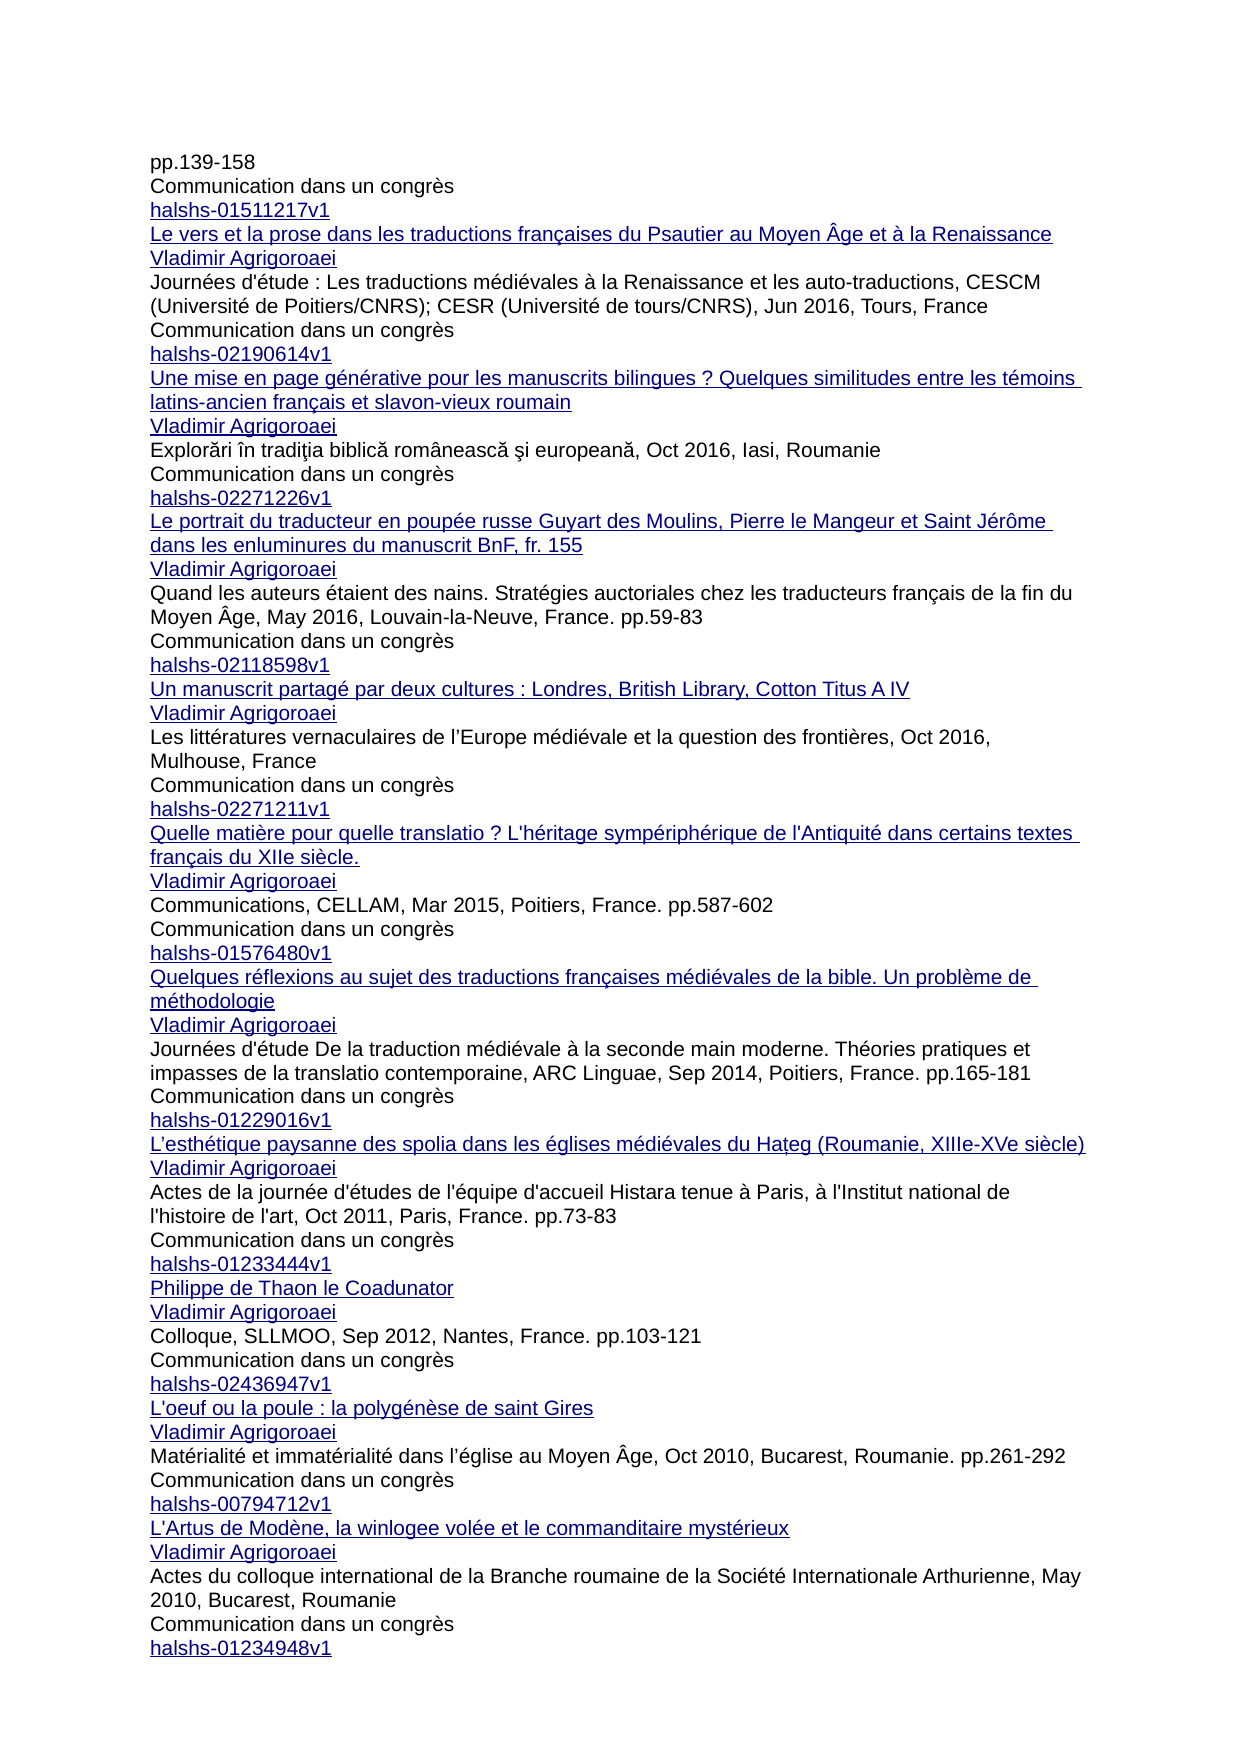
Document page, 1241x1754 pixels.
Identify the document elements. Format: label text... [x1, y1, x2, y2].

table_cell Un manuscrit partagé par deux cultures : Londres, British Library, Cotton Titus A IV Vladimir Agrigoroaei Les littératures vernaculaires de l’Europe médiévale et la question des frontières, Oct 2016, Mulhouse, France Communication dans un congrès halshs-02271211v1 [150, 677, 1090, 821]
table_cell Quelle matière pour quelle translatio ? L'héritage sympériphérique de l'Antiquité dans certains textes français du XIIe siècle. Vladimir Agrigoroaei Communications, CELLAM, Mar 2015, Poitiers, France. pp.587-602 Communication dans un congrès halshs-01576480v1 [150, 821, 1090, 964]
table_cell Philippe de Thaon le Coadunator Vladimir Agrigoroaei Colloque, SLLMOO, Sep 2012, Nantes, France. pp.103-121 Communication dans un congrès halshs-02436947v1 [150, 1276, 1090, 1396]
table_cell L'oeuf ou la poule : la polygénèse de saint Gires Vladimir Agrigoroaei Matérialité et immatérialité dans l’église au Moyen Âge, Oct 2010, Bucarest, Roumanie. pp.261-292 Communication dans un congrès halshs-00794712v1 [150, 1396, 1090, 1516]
table_cell Une mise en page générative pour les manuscrits bilingues ? Quelques similitudes entre les témoins latins-ancien français et slavon-vieux roumain Vladimir Agrigoroaei Explorări în tradiţia biblică românească şi europeană, Oct 2016, Iasi, Roumanie Communication dans un congrès halshs-02271226v1 [150, 366, 1090, 509]
table_cell Le vers et la prose dans les traductions françaises du Psautier au Moyen Âge et à la Renaissance Vladimir Agrigoroaei Journées d'étude : Les traductions médiévales à la Renaissance et les auto-traductions, CESCM (Université de Poitiers/CNRS); CESR (Université de tours/CNRS), Jun 2016, Tours, France Communication dans un congrès halshs-02190614v1 [150, 222, 1090, 366]
table_cell Le portrait du traducteur en poupée russe Guyart des Moulins, Pierre le Mangeur et Saint Jérôme dans les enluminures du manuscrit BnF, fr. 155 Vladimir Agrigoroaei Quand les auteurs étaient des nains. Stratégies auctoriales chez les traducteurs français de la fin du Moyen Âge, May 2016, Louvain-la-Neuve, France. pp.59-83 Communication dans un congrès halshs-02118598v1 [150, 509, 1090, 677]
table_cell Quelques réflexions au sujet des traductions françaises médiévales de la bible. Un problème de méthodologie Vladimir Agrigoroaei Journées d'étude De la traduction médiévale à la seconde main moderne. Théories pratiques et impasses de la translatio contemporaine, ARC Linguae, Sep 2014, Poitiers, France. pp.165-181 Communication dans un congrès halshs-01229016v1 [150, 965, 1090, 1132]
table_cell L'Artus de Modène, la winlogee volée et le commanditaire mystérieux Vladimir Agrigoroaei Actes du colloque international de la Branche roumaine de la Société Internationale Arthurienne, May 2010, Bucarest, Roumanie Communication dans un congrès halshs-01234948v1 [150, 1516, 1090, 1659]
table_cell pp.139-158 Communication dans un congrès halshs-01511217v1 [150, 150, 1090, 222]
table_cell L’esthétique paysanne des spolia dans les églises médiévales du Hațeg (Roumanie, XIIIe-XVe siècle) Vladimir Agrigoroaei Actes de la journée d'études de l'équipe d'accueil Histara tenue à Paris, à l'Institut national de l'histoire de l'art, Oct 2011, Paris, France. pp.73-83 Communication dans un congrès halshs-01233444v1 [150, 1132, 1090, 1276]
